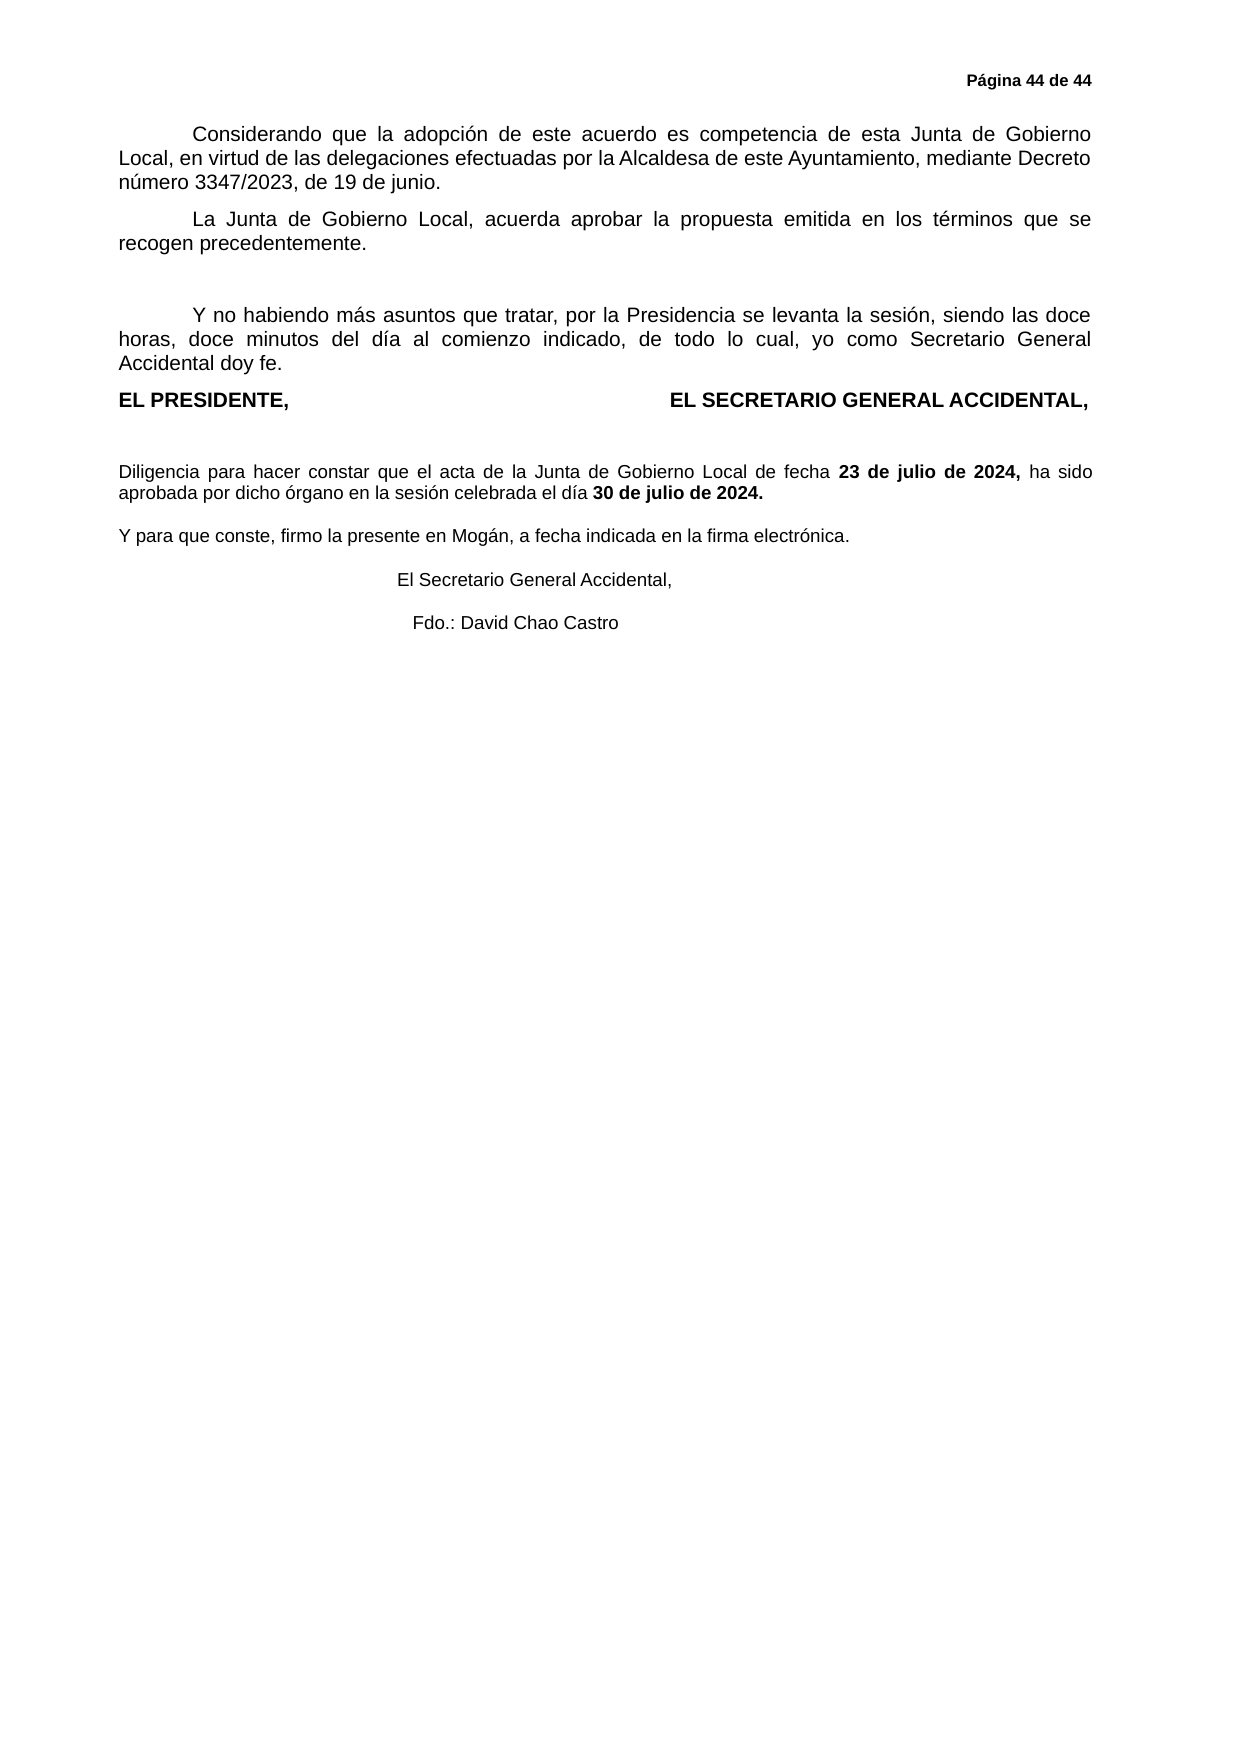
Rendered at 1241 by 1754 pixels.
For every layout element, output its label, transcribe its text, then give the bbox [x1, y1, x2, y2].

table_header [768, 633, 1092, 681]
text Diligencia para hacer constar que el acta de la Junta de Gobierno Local de fecha 23 de julio de 2024, ha sido aprobada por dicho órgano en la sesión celebrada el día 30 de julio de 2024. [118, 461, 1092, 504]
text Considerando que la adopción de este acuerdo es competencia de esta Junta de Gobierno Local, en virtud de las delegaciones efectuadas por la Alcaldesa de este Ayuntamiento, mediante Decreto número 3347/2023, de 19 de junio. [118, 122, 1092, 194]
table_header [122, 633, 443, 681]
text La Junta de Gobierno Local, acuerda aprobar la propuesta emitida en los términos que se recogen precedentemente. [118, 206, 1092, 254]
text Fdo.: David Chao Castro [118, 612, 1092, 633]
text Y no habiendo más asuntos que tratar, por la Presidencia se levanta la sesión, siendo las doce horas, doce minutos del día al comienzo indicado, de todo lo cual, yo como Secretario General Accidental doy fe. [118, 303, 1092, 375]
table_header [443, 633, 768, 681]
text EL PRESIDENTE, EL SECRETARIO GENERAL ACCIDENTAL, [118, 388, 1092, 412]
text Y para que conste, firmo la presente en Mogán, a fecha indicada en la firma electrónica. [118, 525, 1092, 547]
text El Secretario General Accidental, [118, 568, 1092, 590]
